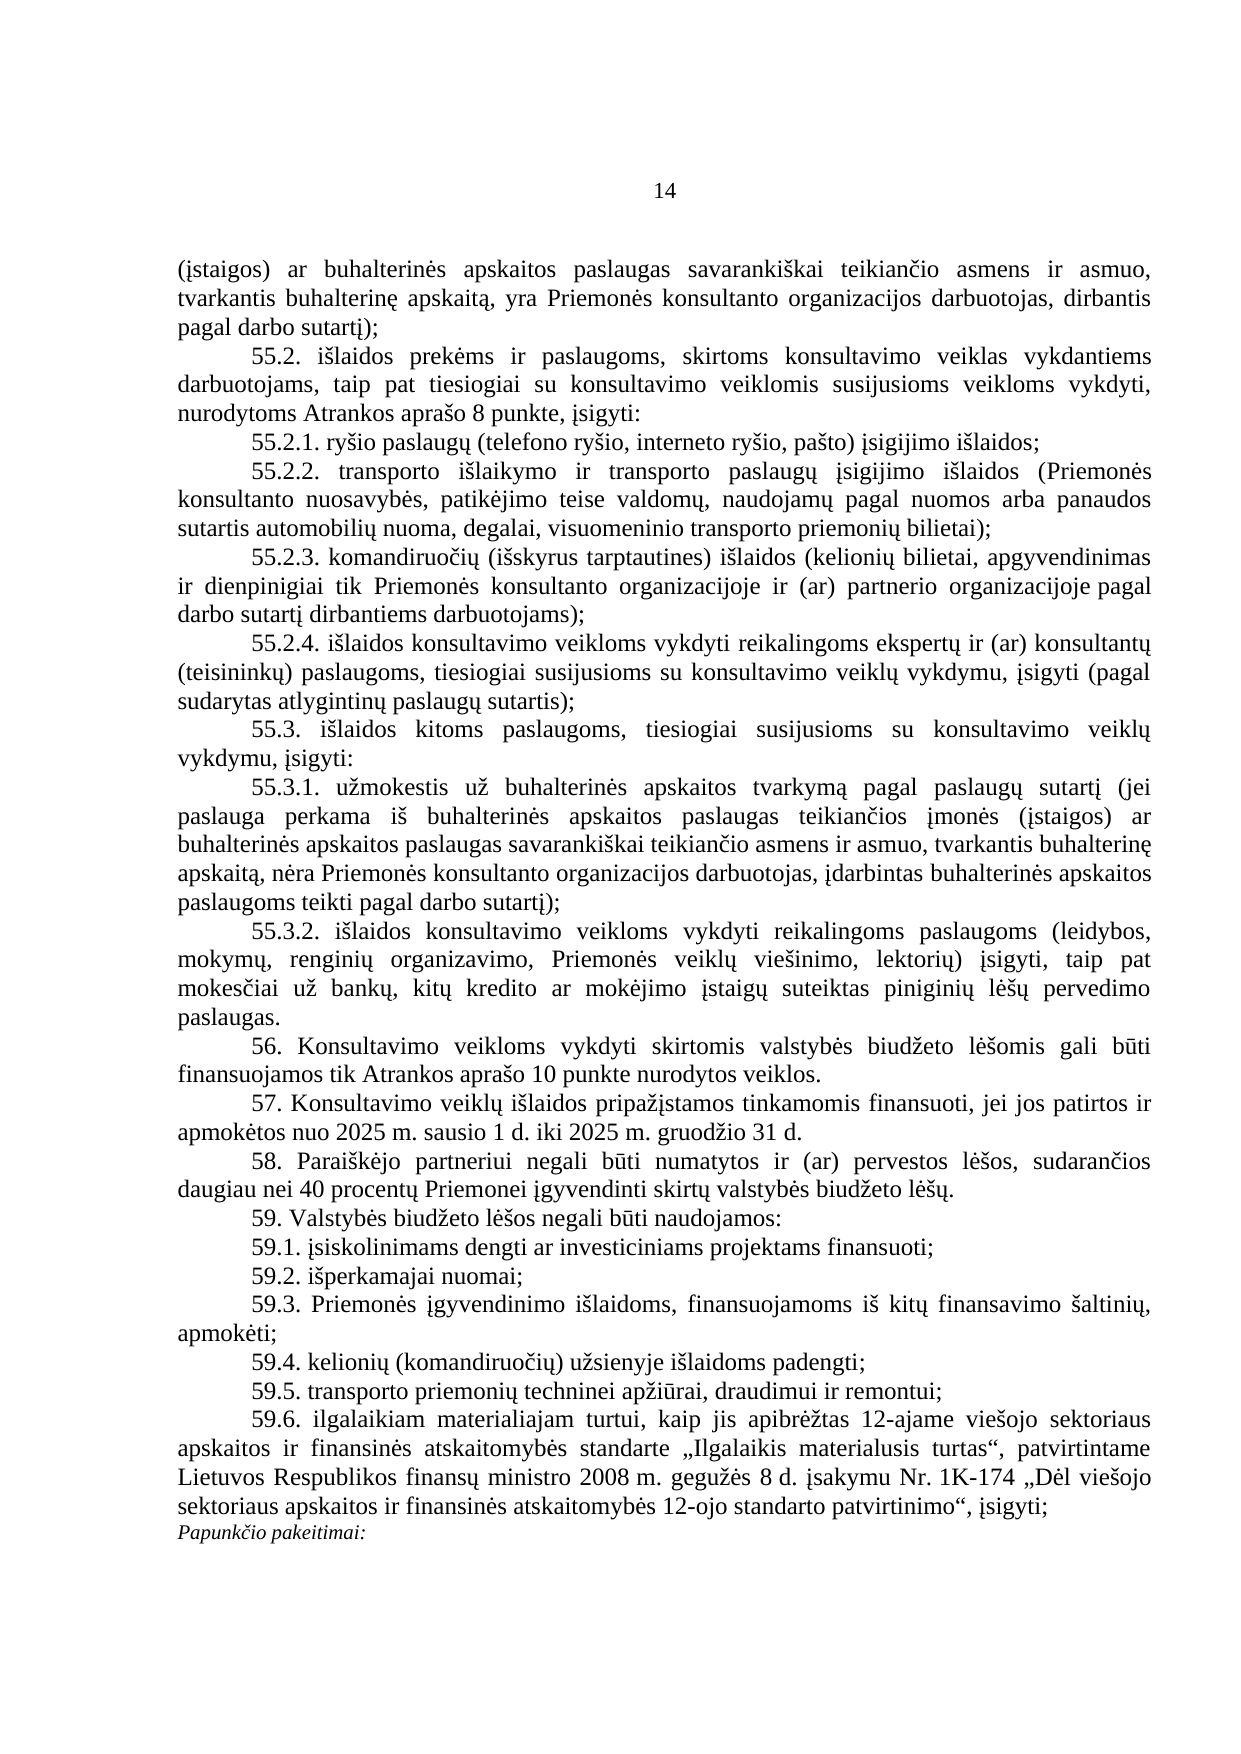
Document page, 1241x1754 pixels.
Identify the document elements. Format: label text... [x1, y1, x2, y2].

text 55.2.3. komandiruočių (išskyrus tarptautines) išlaidos (kelionių bilietai, apgyvendinimas ir dienpinigiai tik Priemonės konsultanto organizacijoje ir (ar) partnerio organizacijoje pagal darbo sutartį dirbantiems darbuotojams); [177, 542, 1152, 628]
text Papunkčio pakeitimai: [177, 1519, 1152, 1544]
text 59.6. ilgalaikiam materialiajam turtui, kaip jis apibrėžtas 12-ajame viešojo sektoriaus apskaitos ir finansinės atskaitomybės standarte „Ilgalaikis materialusis turtas“, patvirtintame Lietuvos Respublikos finansų ministro 2008 m. gegužės 8 d. įsakymu Nr. 1K-174 „Dėl viešojo sektoriaus apskaitos ir finansinės atskaitomybės 12-ojo standarto patvirtinimo“, įsigyti; [177, 1404, 1152, 1519]
text 59.5. transporto priemonių techninei apžiūrai, draudimui ir remontui; [177, 1376, 1152, 1404]
text (įstaigos) ar buhalterinės apskaitos paslaugas savarankiškai teikiančio asmens ir asmuo, tvarkantis buhalterinę apskaitą, yra Priemonės konsultanto organizacijos darbuotojas, dirbantis pagal darbo sutartį); [177, 254, 1152, 341]
text 59.3. Priemonės įgyvendinimo išlaidoms, finansuojamoms iš kitų finansavimo šaltinių, apmokėti; [177, 1289, 1152, 1347]
text 59. Valstybės biudžeto lėšos negali būti naudojamos: [177, 1203, 1152, 1232]
text 55.3. išlaidos kitoms paslaugoms, tiesiogiai susijusioms su konsultavimo veiklų vykdymu, įsigyti: [177, 714, 1152, 772]
text 56. Konsultavimo veikloms vykdyti skirtomis valstybės biudžeto lėšomis gali būti finansuojamos tik Atrankos aprašo 10 punkte nurodytos veiklos. [177, 1031, 1152, 1088]
text 55.2. išlaidos prekėms ir paslaugoms, skirtoms konsultavimo veiklas vykdantiems darbuotojams, taip pat tiesiogiai su konsultavimo veiklomis susijusioms veikloms vykdyti, nurodytoms Atrankos aprašo 8 punkte, įsigyti: [177, 341, 1152, 427]
text 59.1. įsiskolinimams dengti ar investiciniams projektams finansuoti; [177, 1232, 1152, 1261]
text 55.2.2. transporto išlaikymo ir transporto paslaugų įsigijimo išlaidos (Priemonės konsultanto nuosavybės, patikėjimo teise valdomų, naudojamų pagal nuomos arba panaudos sutartis automobilių nuoma, degalai, visuomeninio transporto priemonių bilietai); [177, 456, 1152, 542]
text 59.4. kelionių (komandiruočių) užsienyje išlaidoms padengti; [177, 1347, 1152, 1376]
text 55.2.4. išlaidos konsultavimo veikloms vykdyti reikalingoms ekspertų ir (ar) konsultantų (teisininkų) paslaugoms, tiesiogiai susijusioms su konsultavimo veiklų vykdymu, įsigyti (pagal sudarytas atlygintinų paslaugų sutartis); [177, 628, 1152, 714]
text 58. Paraiškėjo partneriui negali būti numatytos ir (ar) pervestos lėšos, sudarančios daugiau nei 40 procentų Priemonei įgyvendinti skirtų valstybės biudžeto lėšų. [177, 1146, 1152, 1203]
text 57. Konsultavimo veiklų išlaidos pripažįstamos tinkamomis finansuoti, jei jos patirtos ir apmokėtos nuo 2025 m. sausio 1 d. iki 2025 m. gruodžio 31 d. [177, 1088, 1152, 1146]
text 55.3.1. užmokestis už buhalterinės apskaitos tvarkymą pagal paslaugų sutartį (jei paslauga perkama iš buhalterinės apskaitos paslaugas teikiančios įmonės (įstaigos) ar buhalterinės apskaitos paslaugas savarankiškai teikiančio asmens ir asmuo, tvarkantis buhalterinę apskaitą, nėra Priemonės konsultanto organizacijos darbuotojas, įdarbintas buhalterinės apskaitos paslaugoms teikti pagal darbo sutartį); [177, 772, 1152, 916]
text 55.3.2. išlaidos konsultavimo veikloms vykdyti reikalingoms paslaugoms (leidybos, mokymų, renginių organizavimo, Priemonės veiklų viešinimo, lektorių) įsigyti, taip pat mokesčiai už bankų, kitų kredito ar mokėjimo įstaigų suteiktas piniginių lėšų pervedimo paslaugas. [177, 916, 1152, 1031]
text 59.2. išperkamajai nuomai; [177, 1261, 1152, 1289]
text 55.2.1. ryšio paslaugų (telefono ryšio, interneto ryšio, pašto) įsigijimo išlaidos; [177, 427, 1152, 456]
